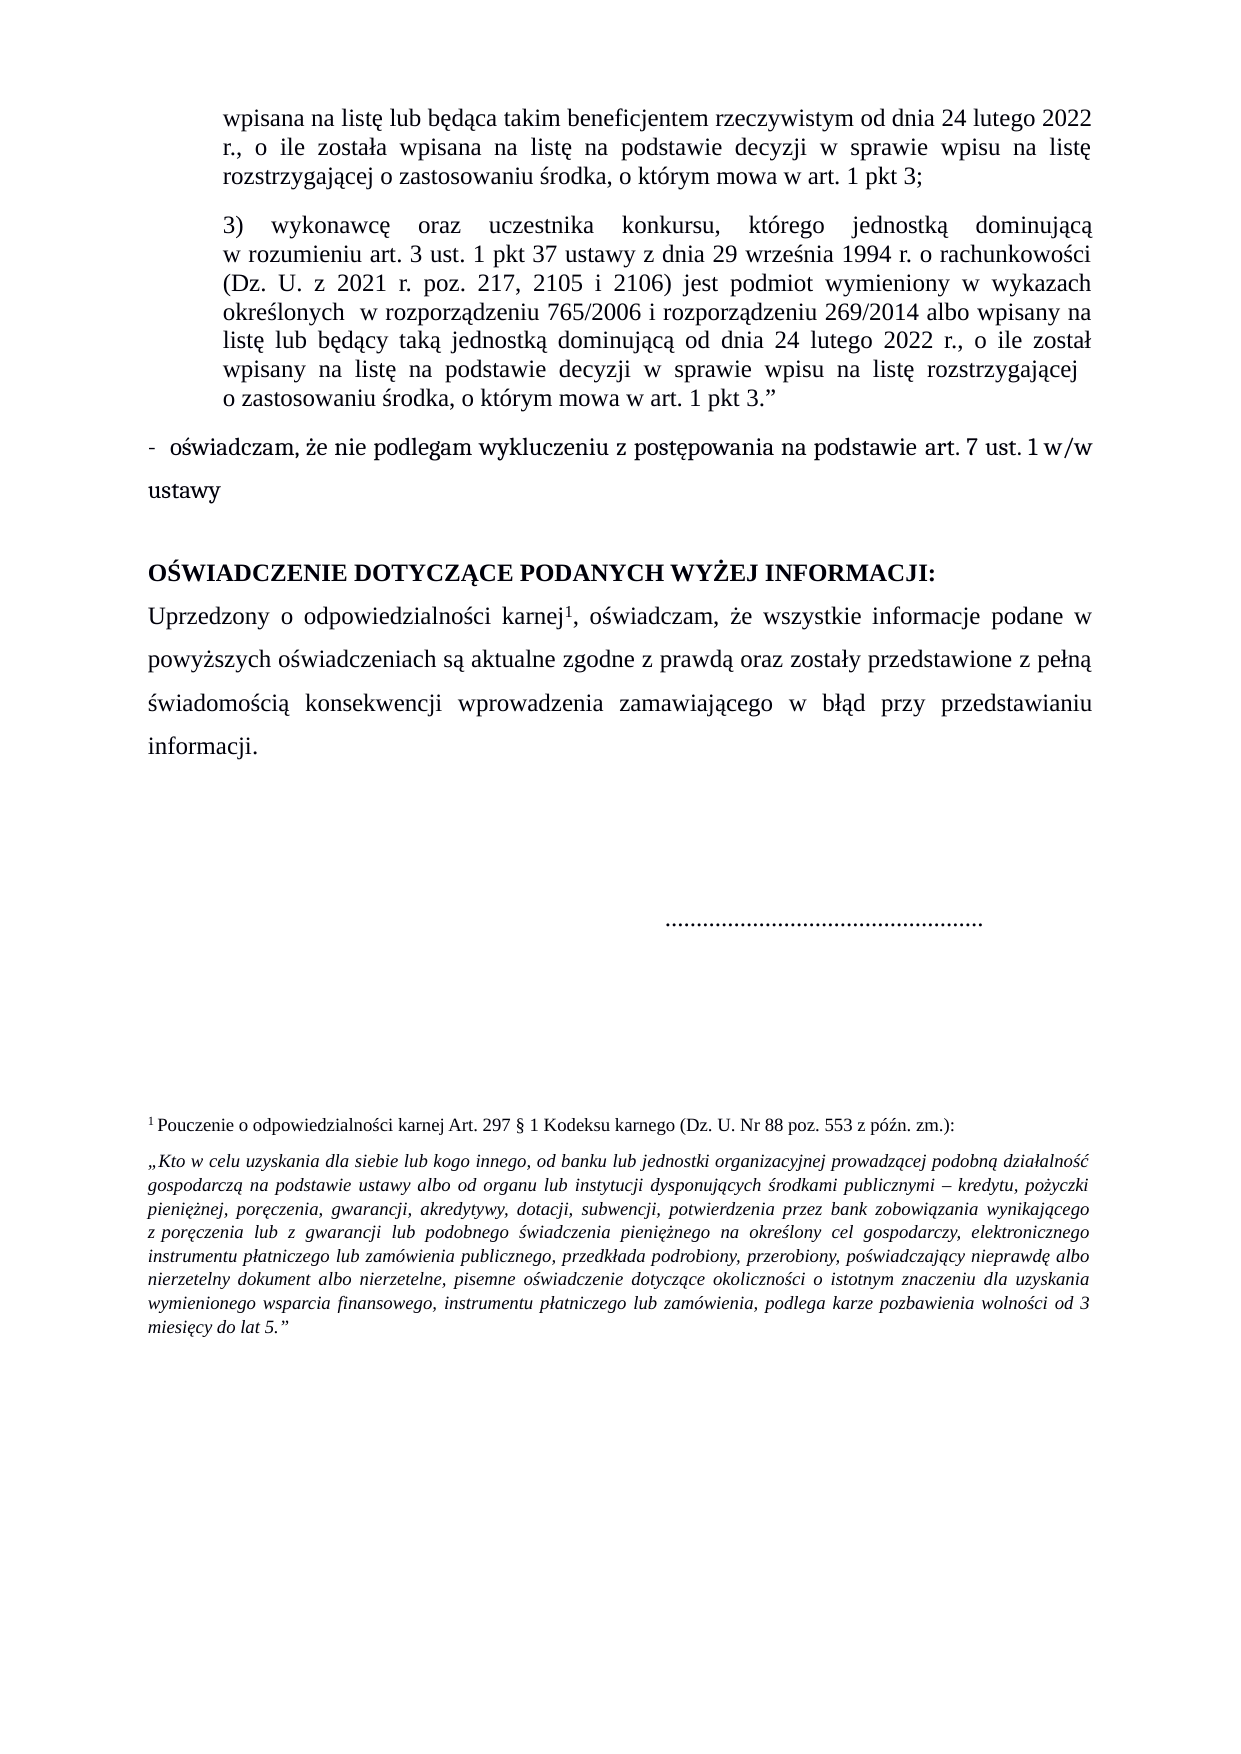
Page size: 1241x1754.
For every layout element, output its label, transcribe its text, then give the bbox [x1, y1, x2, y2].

text - oświadczam, że nie podlegam wykluczeniu z postępowania na podstawie art. 7 ust. 1 w/w ustawy [148, 433, 1093, 504]
list wpisana na listę lub będąca takim beneficjentem rzeczywistym od dnia 24 lutego 2022 r., o ile została wpisana na listę na podstawie decyzji w sprawie wpisu na listę rozstrzygającej o zastosowaniu środka, o którym mowa w art. 1 pkt 3; [223, 103, 1093, 190]
text ................................................... [148, 903, 1093, 932]
text 1 Pouczenie o odpowiedzialności karnej Art. 297 § 1 Kodeksu karnego (Dz. U. Nr 88 poz. 553 z późn. zm.): [148, 1114, 1093, 1136]
text OŚWIADCZENIE DOTYCZĄCE PODANYCH WYŻEJ INFORMACJI: [148, 558, 1093, 587]
text Uprzedzony o odpowiedzialności karnej1, oświadczam, że wszystkie informacje podane w powyższych oświadczeniach są aktualne zgodne z prawdą oraz zostały przedstawione z pełną świadomością konsekwencji wprowadzenia zamawiającego w błąd przy przedstawianiu informacji. [148, 601, 1093, 759]
text „Kto w celu uzyskania dla siebie lub kogo innego, od banku lub jednostki organizacyjnej prowadzącej podobną działalność gospodarczą na podstawie ustawy albo od organu lub instytucji dysponujących środkami publicznymi – kredytu, pożyczki pieniężnej, poręczenia, gwarancji, akredytywy, dotacji, subwencji, potwierdzenia przez bank zobowiązania wynikającego z poręczenia lub z gwarancji lub podobnego świadczenia pieniężnego na określony cel gospodarczy, elektronicznego instrumentu płatniczego lub zamówienia publicznego, przedkłada podrobiony, przerobiony, poświadczający nieprawdę albo nierzetelny dokument albo nierzetelne, pisemne oświadczenie dotyczące okoliczności o istotnym znaczeniu dla uzyskania wymienionego wsparcia finansowego, instrumentu płatniczego lub zamówienia, podlega karze pozbawienia wolności od 3 miesięcy do lat 5.” [148, 1150, 1093, 1337]
list 3) wykonawcę oraz uczestnika konkursu, którego jednostką dominującą w rozumieniu art. 3 ust. 1 pkt 37 ustawy z dnia 29 września 1994 r. o rachunkowości (Dz. U. z 2021 r. poz. 217, 2105 i 2106) jest podmiot wymieniony w wykazach określonych w rozporządzeniu 765/2006 i rozporządzeniu 269/2014 albo wpisany na listę lub będący taką jednostką dominującą od dnia 24 lutego 2022 r., o ile został wpisany na listę na podstawie decyzji w sprawie wpisu na listę rozstrzygającej o zastosowaniu środka, o którym mowa w art. 1 pkt 3.” [223, 211, 1093, 412]
